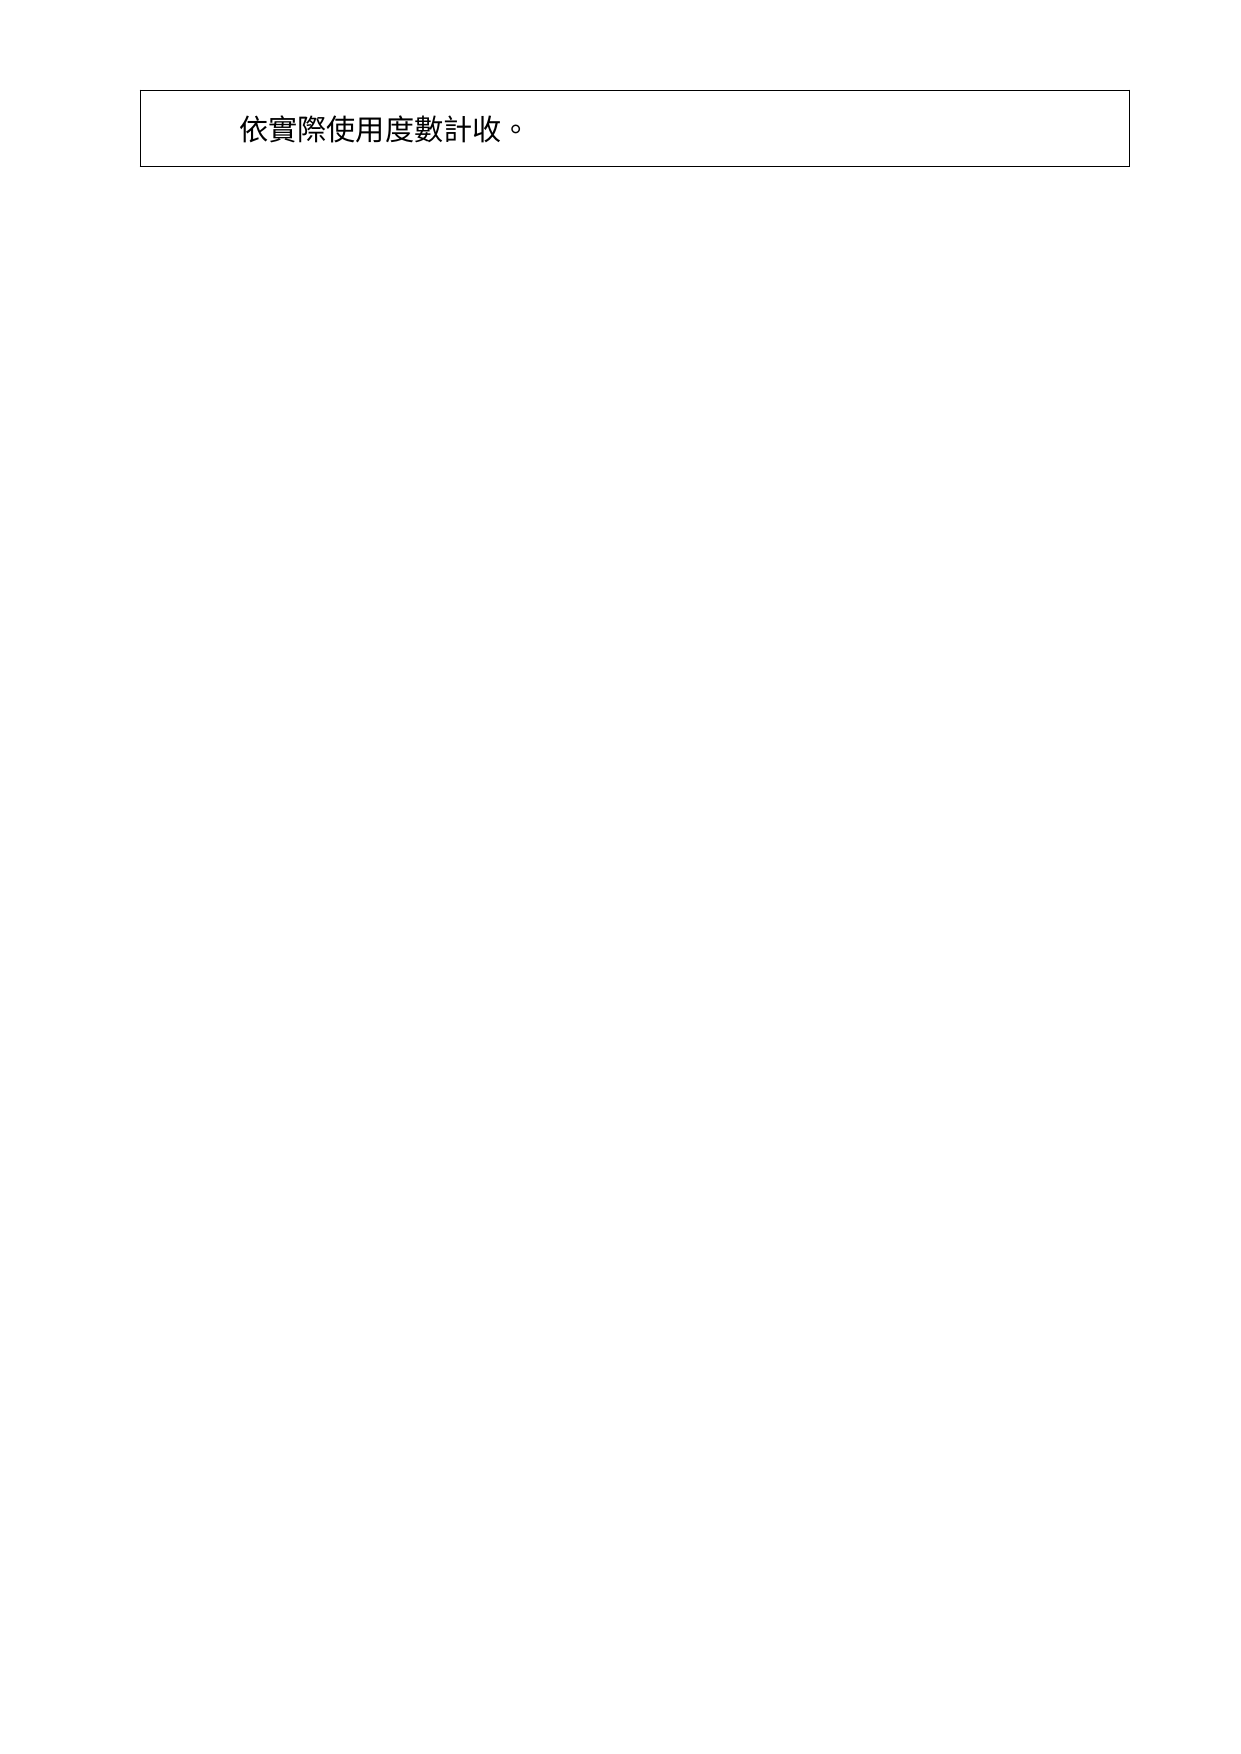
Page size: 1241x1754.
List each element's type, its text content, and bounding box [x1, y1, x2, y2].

table_cell 依實際使用度數計收。 [141, 91, 1129, 166]
